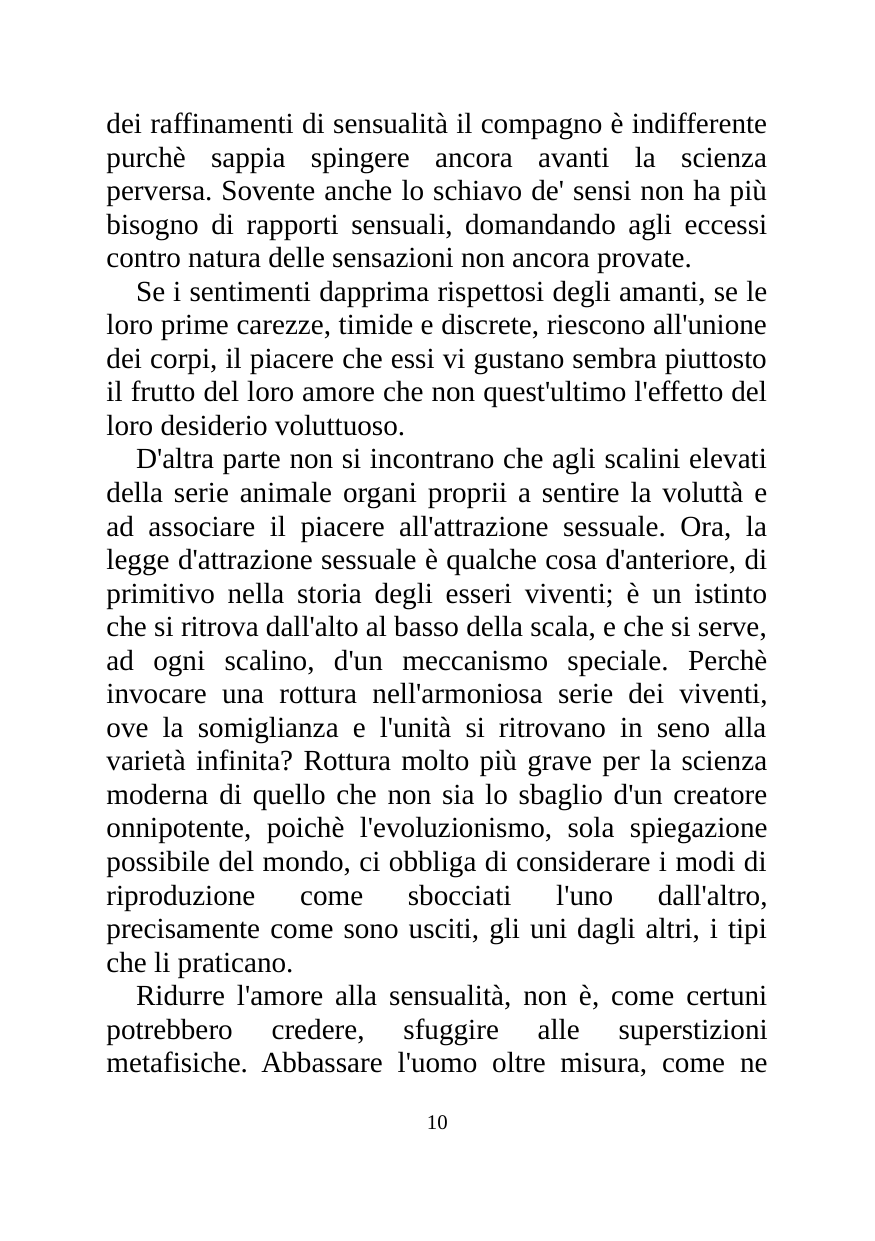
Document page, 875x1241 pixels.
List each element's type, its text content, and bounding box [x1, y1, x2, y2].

text D'altra parte non si incontrano che agli scalini elevati della serie animale organi proprii a sentire la voluttà e ad associare il piacere all'attrazione sessuale. Ora, la legge d'attrazione sessuale è qualche cosa d'anteriore, di primitivo nella storia degli esseri viventi; è un istinto che si ritrova dall'alto al basso della scala, e che si serve, ad ogni scalino, d'un meccanismo speciale. Perchè invocare una rottura nell'armoniosa serie dei viventi, ove la somiglianza e l'unità si ritrovano in seno alla varietà infinita? Rottura molto più grave per la scienza moderna di quello che non sia lo sbaglio d'un creatore onnipotente, poichè l'evoluzionismo, sola spiegazione possibile del mondo, ci obbliga di considerare i modi di riproduzione come sbocciati l'uno dall'altro, precisamente come sono usciti, gli uni dagli altri, i tipi che li praticano. [106, 442, 768, 978]
text Ridurre l'amore alla sensualità, non è, come certuni potrebbero credere, sfuggire alle superstizioni metafisiche. Abbassare l'uomo oltre misura, come ne [106, 978, 768, 1079]
text dei raffinamenti di sensualità il compagno è indifferente purchè sappia spingere ancora avanti la scienza perversa. Sovente anche lo schiavo de' sensi non ha più bisogno di rapporti sensuali, domandando agli eccessi contro natura delle sensazioni non ancora provate. [106, 106, 768, 274]
text Se i sentimenti dapprima rispettosi degli amanti, se le loro prime carezze, timide e discrete, riescono all'unione dei corpi, il piacere che essi vi gustano sembra piuttosto il frutto del loro amore che non quest'ultimo l'effetto del loro desiderio voluttuoso. [106, 274, 768, 442]
